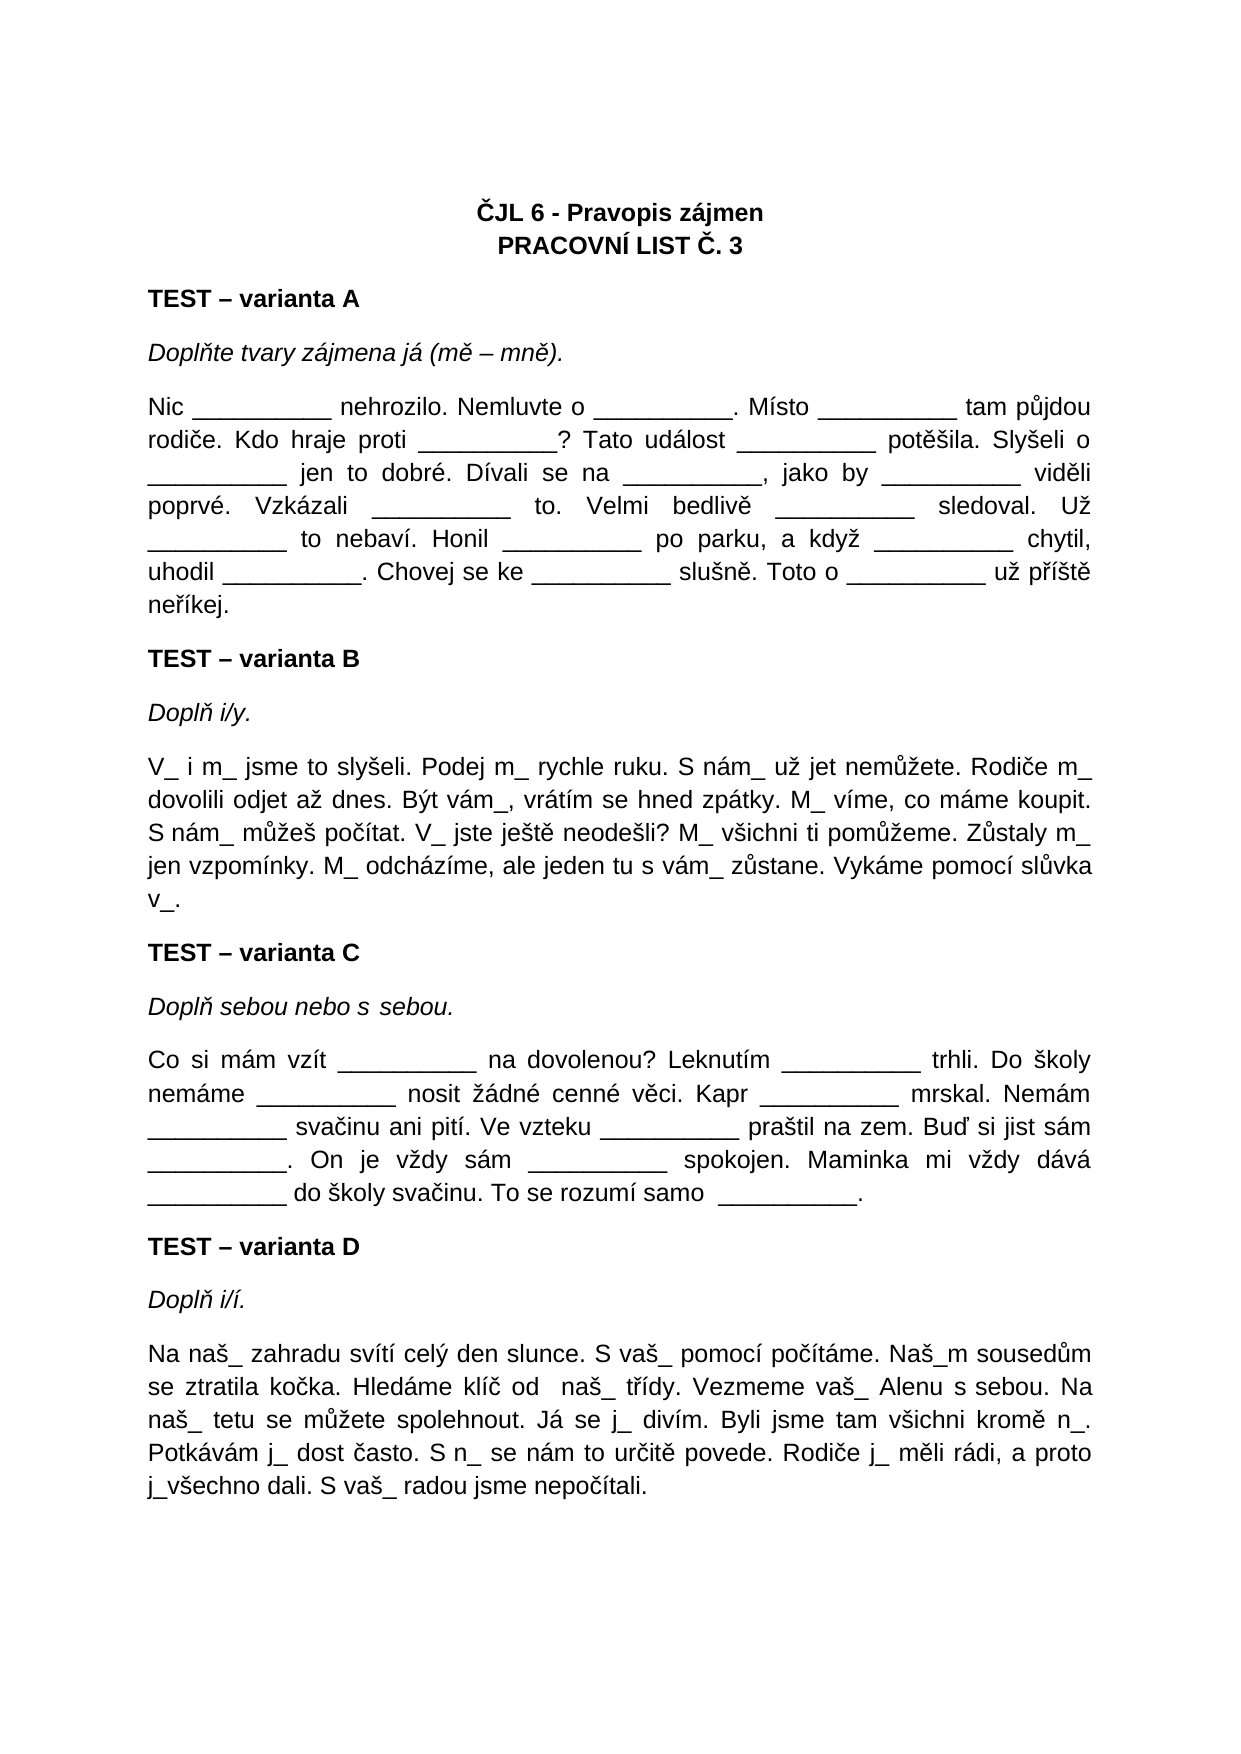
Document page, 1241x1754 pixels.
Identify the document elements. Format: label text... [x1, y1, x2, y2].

text Na naš_ zahradu svítí celý den slunce. S vaš_ pomocí počítáme. Naš_m sousedům se ztratila kočka. Hledáme klíč od naš_ třídy. Vezmeme vaš_ Alenu s sebou. Na naš_ tetu se můžete spolehnout. Já se j_ divím. Byli jsme tam všichni kromě n_. Potkávám j_ dost často. S n_ se nám to určitě povede. Rodiče j_ měli rádi, a proto j_všechno dali. S vaš_ radou jsme nepočítali. [148, 1339, 1093, 1500]
text Doplňte tvary zájmena já (mě – mně). [148, 338, 1093, 367]
text Doplň i/í. [148, 1285, 1093, 1314]
subtitle ČJL 6 - Pravopis zájmen [148, 198, 1093, 226]
text Co si mám vzít __________ na dovolenou? Leknutím __________ trhli. Do školy nemáme __________ nosit žádné cenné věci. Kapr __________ mrskal. Nemám __________ svačinu ani pití. Ve vzteku __________ praštil na zem. Buď si jist sám __________. On je vždy sám __________ spokojen. Maminka mi vždy dává __________ do školy svačinu. To se rozumí samo __________. [148, 1046, 1093, 1206]
text TEST – varianta A [148, 284, 1093, 313]
text Doplň sebou nebo s sebou. [148, 992, 1093, 1020]
text Doplň i/y. [148, 698, 1093, 727]
text TEST – varianta B [148, 644, 1093, 673]
text PRACOVNÍ LIST Č. 3 [148, 231, 1093, 259]
text Nic __________ nehrozilo. Nemluvte o __________. Místo __________ tam půjdou rodiče. Kdo hraje proti __________? Tato událost __________ potěšila. Slyšeli o __________ jen to dobré. Dívali se na __________, jako by __________ viděli poprvé. Vzkázali __________ to. Velmi bedlivě __________ sledoval. Už __________ to nebaví. Honil __________ po parku, a když __________ chytil, uhodil __________. Chovej se ke __________ slušně. Toto o __________ už příště neříkej. [148, 392, 1093, 619]
text TEST – varianta D [148, 1231, 1093, 1260]
text TEST – varianta C [148, 938, 1093, 967]
text V_ i m_ jsme to slyšeli. Podej m_ rychle ruku. S nám_ už jet nemůžete. Rodiče m_ dovolili odjet až dnes. Být vám_, vrátím se hned zpátky. M_ víme, co máme koupit. S nám_ můžeš počítat. V_ jste ještě neodešli? M_ všichni ti pomůžeme. Zůstaly m_ jen vzpomínky. M_ odcházíme, ale jeden tu s vám_ zůstane. Vykáme pomocí slůvka v_. [148, 752, 1093, 913]
